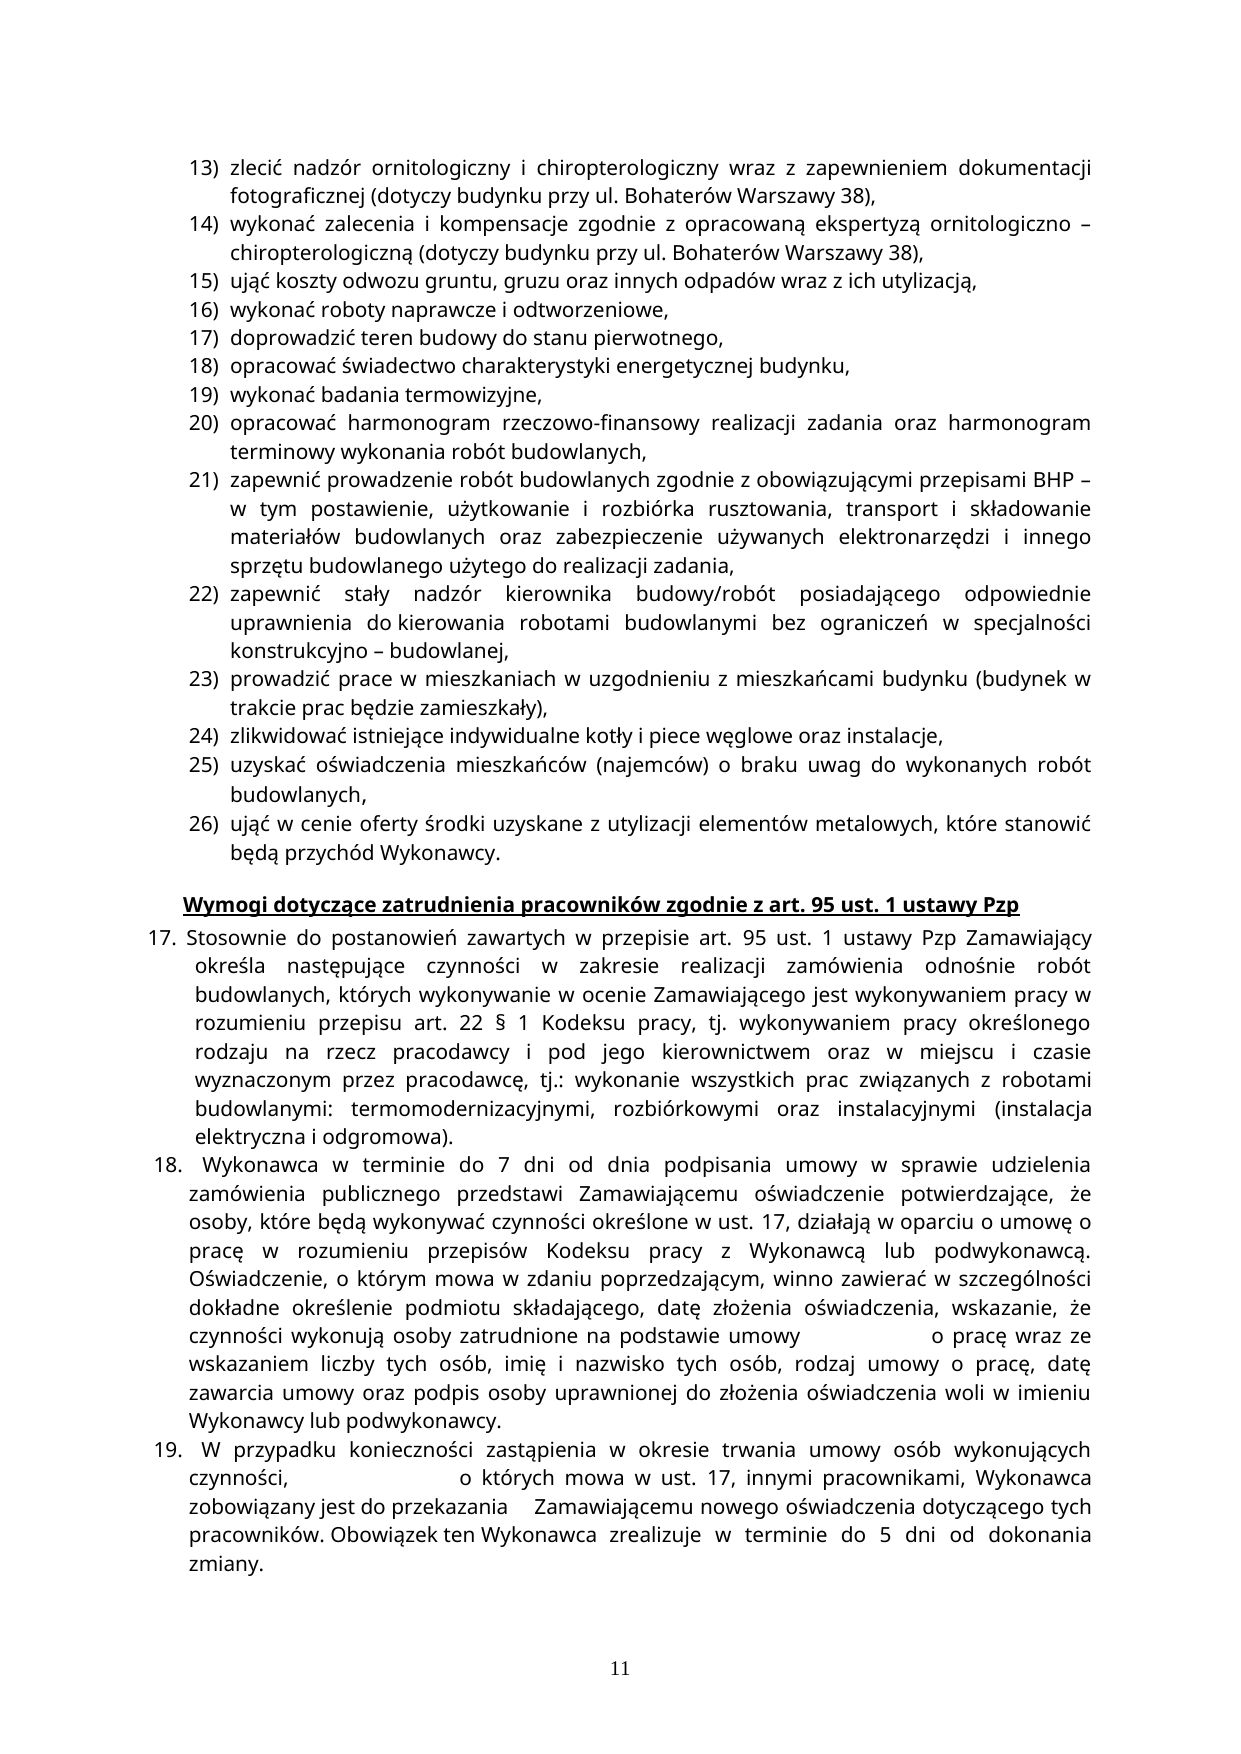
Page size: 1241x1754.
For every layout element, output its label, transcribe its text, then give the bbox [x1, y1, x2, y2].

list wykonać roboty naprawcze i odtworzeniowe, [189, 295, 1092, 323]
list zlecić nadzór ornitologiczny i chiropterologiczny wraz z zapewnieniem dokumentacji fotograficznej (dotyczy budynku przy ul. Bohaterów Warszawy 38), [189, 153, 1092, 209]
list zlikwidować istniejące indywidualne kotły i piece węglowe oraz instalacje, [189, 721, 1092, 750]
list doprowadzić teren budowy do stanu pierwotnego, [189, 323, 1092, 352]
list zapewnić prowadzenie robót budowlanych zgodnie z obowiązującymi przepisami BHP – w tym postawienie, użytkowanie i rozbiórka rusztowania, transport i składowanie materiałów budowlanych oraz zabezpieczenie używanych elektronarzędzi i innego sprzętu budowlanego użytego do realizacji zadania, [189, 465, 1092, 579]
list W przypadku konieczności zastąpienia w okresie trwania umowy osób wykonujących czynności, o których mowa w ust. 17, innymi pracownikami, Wykonawca zobowiązany jest do przekazania Zamawiającemu nowego oświadczenia dotyczącego tych pracowników. Obowiązek ten Wykonawca zrealizuje w terminie do 5 dni od dokonania zmiany. [153, 1435, 1092, 1577]
list wykonać zalecenia i kompensacje zgodnie z opracowaną ekspertyzą ornitologiczno – chiropterologiczną (dotyczy budynku przy ul. Bohaterów Warszawy 38), [189, 209, 1092, 266]
list Wykonawca w terminie do 7 dni od dnia podpisania umowy w sprawie udzielenia zamówienia publicznego przedstawi Zamawiającemu oświadczenie potwierdzające, że osoby, które będą wykonywać czynności określone w ust. 17, działają w oparciu o umowę o pracę w rozumieniu przepisów Kodeksu pracy z Wykonawcą lub podwykonawcą. Oświadczenie, o którym mowa w zdaniu poprzedzającym, winno zawierać w szczególności dokładne określenie podmiotu składającego, datę złożenia oświadczenia, wskazanie, że czynności wykonują osoby zatrudnione na podstawie umowy o pracę wraz ze wskazaniem liczby tych osób, imię i nazwisko tych osób, rodzaj umowy o pracę, datę zawarcia umowy oraz podpis osoby uprawnionej do złożenia oświadczenia woli w imieniu Wykonawcy lub podwykonawcy. [153, 1151, 1092, 1435]
list uzyskać oświadczenia mieszkańców (najemców) o braku uwag do wykonanych robót budowlanych, [189, 750, 1092, 809]
list ująć w cenie oferty środki uzyskane z utylizacji elementów metalowych, które stanowić będą przychód Wykonawcy. [189, 809, 1092, 866]
list Stosownie do postanowień zawartych w przepisie art. 95 ust. 1 ustawy Pzp Zamawiający określa następujące czynności w zakresie realizacji zamówienia odnośnie robót budowlanych, których wykonywanie w ocenie Zamawiającego jest wykonywaniem pracy w rozumieniu przepisu art. 22 § 1 Kodeksu pracy, tj. wykonywaniem pracy określonego rodzaju na rzecz pracodawcy i pod jego kierownictwem oraz w miejscu i czasie wyznaczonym przez pracodawcę, tj.: wykonanie wszystkich prac związanych z robotami budowlanymi: termomodernizacyjnymi, rozbiórkowymi oraz instalacyjnymi (instalacja elektryczna i odgromowa). [147, 923, 1092, 1151]
list Wymogi dotyczące zatrudnienia pracowników zgodnie z art. 95 ust. 1 ustawy Pzp [153, 890, 1092, 919]
list opracować świadectwo charakterystyki energetycznej budynku, [189, 352, 1092, 380]
list zapewnić stały nadzór kierownika budowy/robót posiadającego odpowiednie uprawnienia do kierowania robotami budowlanymi bez ograniczeń w specjalności konstrukcyjno – budowlanej, [189, 579, 1092, 664]
list opracować harmonogram rzeczowo-finansowy realizacji zadania oraz harmonogram terminowy wykonania robót budowlanych, [189, 408, 1092, 465]
list ująć koszty odwozu gruntu, gruzu oraz innych odpadów wraz z ich utylizacją, [189, 266, 1092, 295]
list prowadzić prace w mieszkaniach w uzgodnieniu z mieszkańcami budynku (budynek w trakcie prac będzie zamieszkały), [189, 664, 1092, 721]
list wykonać badania termowizyjne, [189, 380, 1092, 408]
